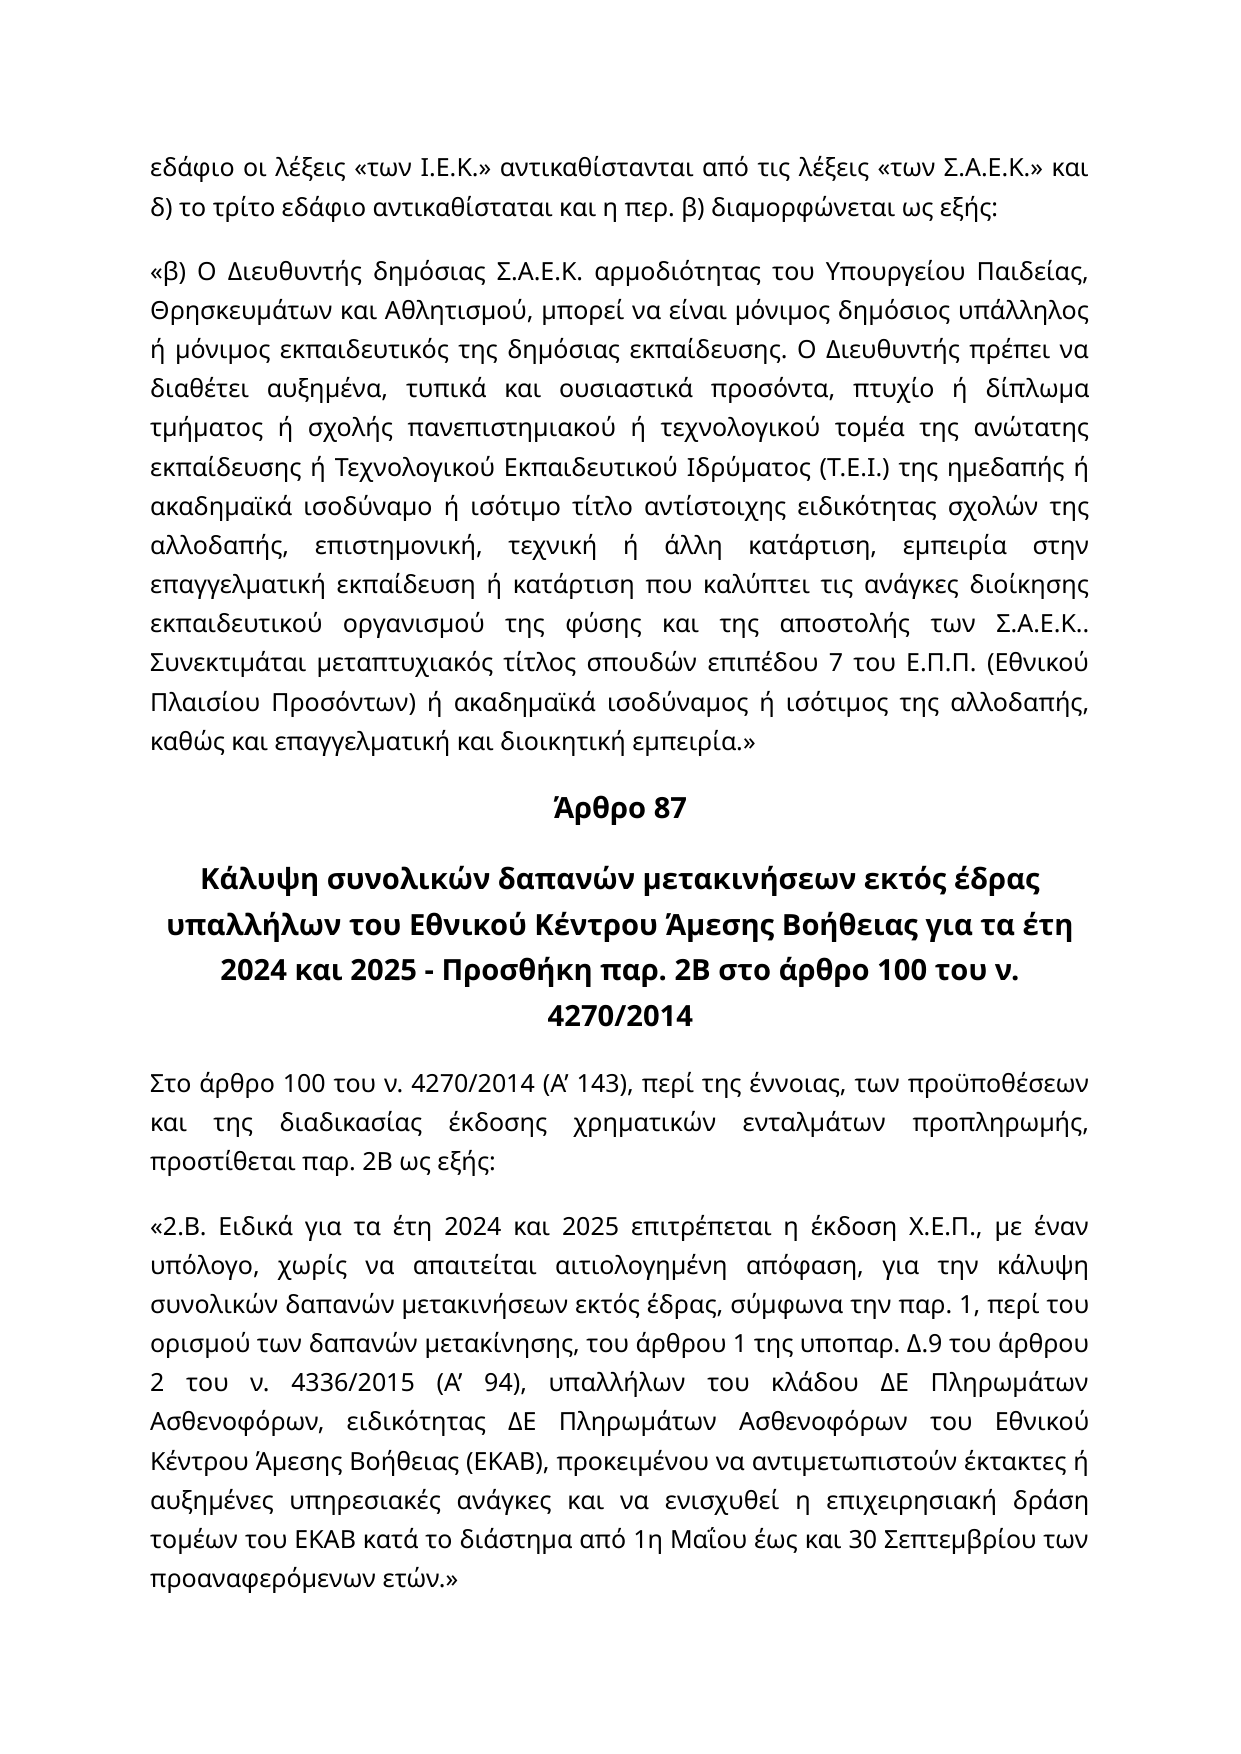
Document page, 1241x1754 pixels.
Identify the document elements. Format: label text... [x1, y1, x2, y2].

subtitle Άρθρο 87 [150, 787, 1090, 827]
text «2.Β. Ειδικά για τα έτη 2024 και 2025 επιτρέπεται η έκδοση Χ.Ε.Π., με έναν υπόλογο, χωρίς να απαιτείται αιτιολογημένη απόφαση, για την κάλυψη συνολικών δαπανών μετακινήσεων εκτός έδρας, σύμφωνα την παρ. 1, περί του ορισμού των δαπανών μετακίνησης, του άρθρου 1 της υποπαρ. Δ.9 του άρθρου 2 του ν. 4336/2015 (Α’ 94), υπαλλήλων του κλάδου ΔΕ Πληρωμάτων Ασθενοφόρων, ειδικότητας ΔΕ Πληρωμάτων Ασθενοφόρων του Εθνικού Κέντρου Άμεσης Βοήθειας (ΕΚΑΒ), προκειμένου να αντιμετωπιστούν έκτακτες ή αυξημένες υπηρεσιακές ανάγκες και να ενισχυθεί η επιχειρησιακή δράση τομέων του ΕΚΑΒ κατά το διάστημα από 1η Μαΐου έως και 30 Σεπτεμβρίου των προαναφερόμενων ετών.» [150, 1208, 1090, 1595]
text Στο άρθρο 100 του ν. 4270/2014 (Α’ 143), περί της έννοιας, των προϋποθέσεων και της διαδικασίας έκδοσης χρηματικών ενταλμάτων προπληρωμής, προστίθεται παρ. 2Β ως εξής: [150, 1066, 1090, 1178]
text «β) Ο Διευθυντής δημόσιας Σ.Α.Ε.Κ. αρμοδιότητας του Υπουργείου Παιδείας, Θρησκευμάτων και Αθλητισμού, μπορεί να είναι μόνιμος δημόσιος υπάλληλος ή μόνιμος εκπαιδευτικός της δημόσιας εκπαίδευσης. Ο Διευθυντής πρέπει να διαθέτει αυξημένα, τυπικά και ουσιαστικά προσόντα, πτυχίο ή δίπλωμα τμήματος ή σχολής πανεπιστημιακού ή τεχνολογικού τομέα της ανώτατης εκπαίδευσης ή Τεχνολογικού Εκπαιδευτικού Ιδρύματος (Τ.Ε.Ι.) της ημεδαπής ή ακαδημαϊκά ισοδύναμο ή ισότιμο τίτλο αντίστοιχης ειδικότητας σχολών της αλλοδαπής, επιστημονική, τεχνική ή άλλη κατάρτιση, εμπειρία στην επαγγελματική εκπαίδευση ή κατάρτιση που καλύπτει τις ανάγκες διοίκησης εκπαιδευτικού οργανισμού της φύσης και της αποστολής των Σ.Α.Ε.Κ.. Συνεκτιμάται μεταπτυχιακός τίτλος σπουδών επιπέδου 7 του Ε.Π.Π. (Εθνικού Πλαισίου Προσόντων) ή ακαδημαϊκά ισοδύναμος ή ισότιμος της αλλοδαπής, καθώς και επαγγελματική και διοικητική εμπειρία.» [150, 253, 1090, 757]
text εδάφιο οι λέξεις «των Ι.Ε.Κ.» αντικαθίστανται από τις λέξεις «των Σ.Α.Ε.Κ.» και δ) το τρίτο εδάφιο αντικαθίσταται και η περ. β) διαμορφώνεται ως εξής: [150, 150, 1090, 223]
subtitle Κάλυψη συνολικών δαπανών μετακινήσεων εκτός έδρας υπαλλήλων του Εθνικού Κέντρου Άμεσης Βοήθειας για τα έτη 2024 και 2025 - Προσθήκη παρ. 2Β στο άρθρο 100 του ν. 4270/2014 [150, 858, 1090, 1035]
